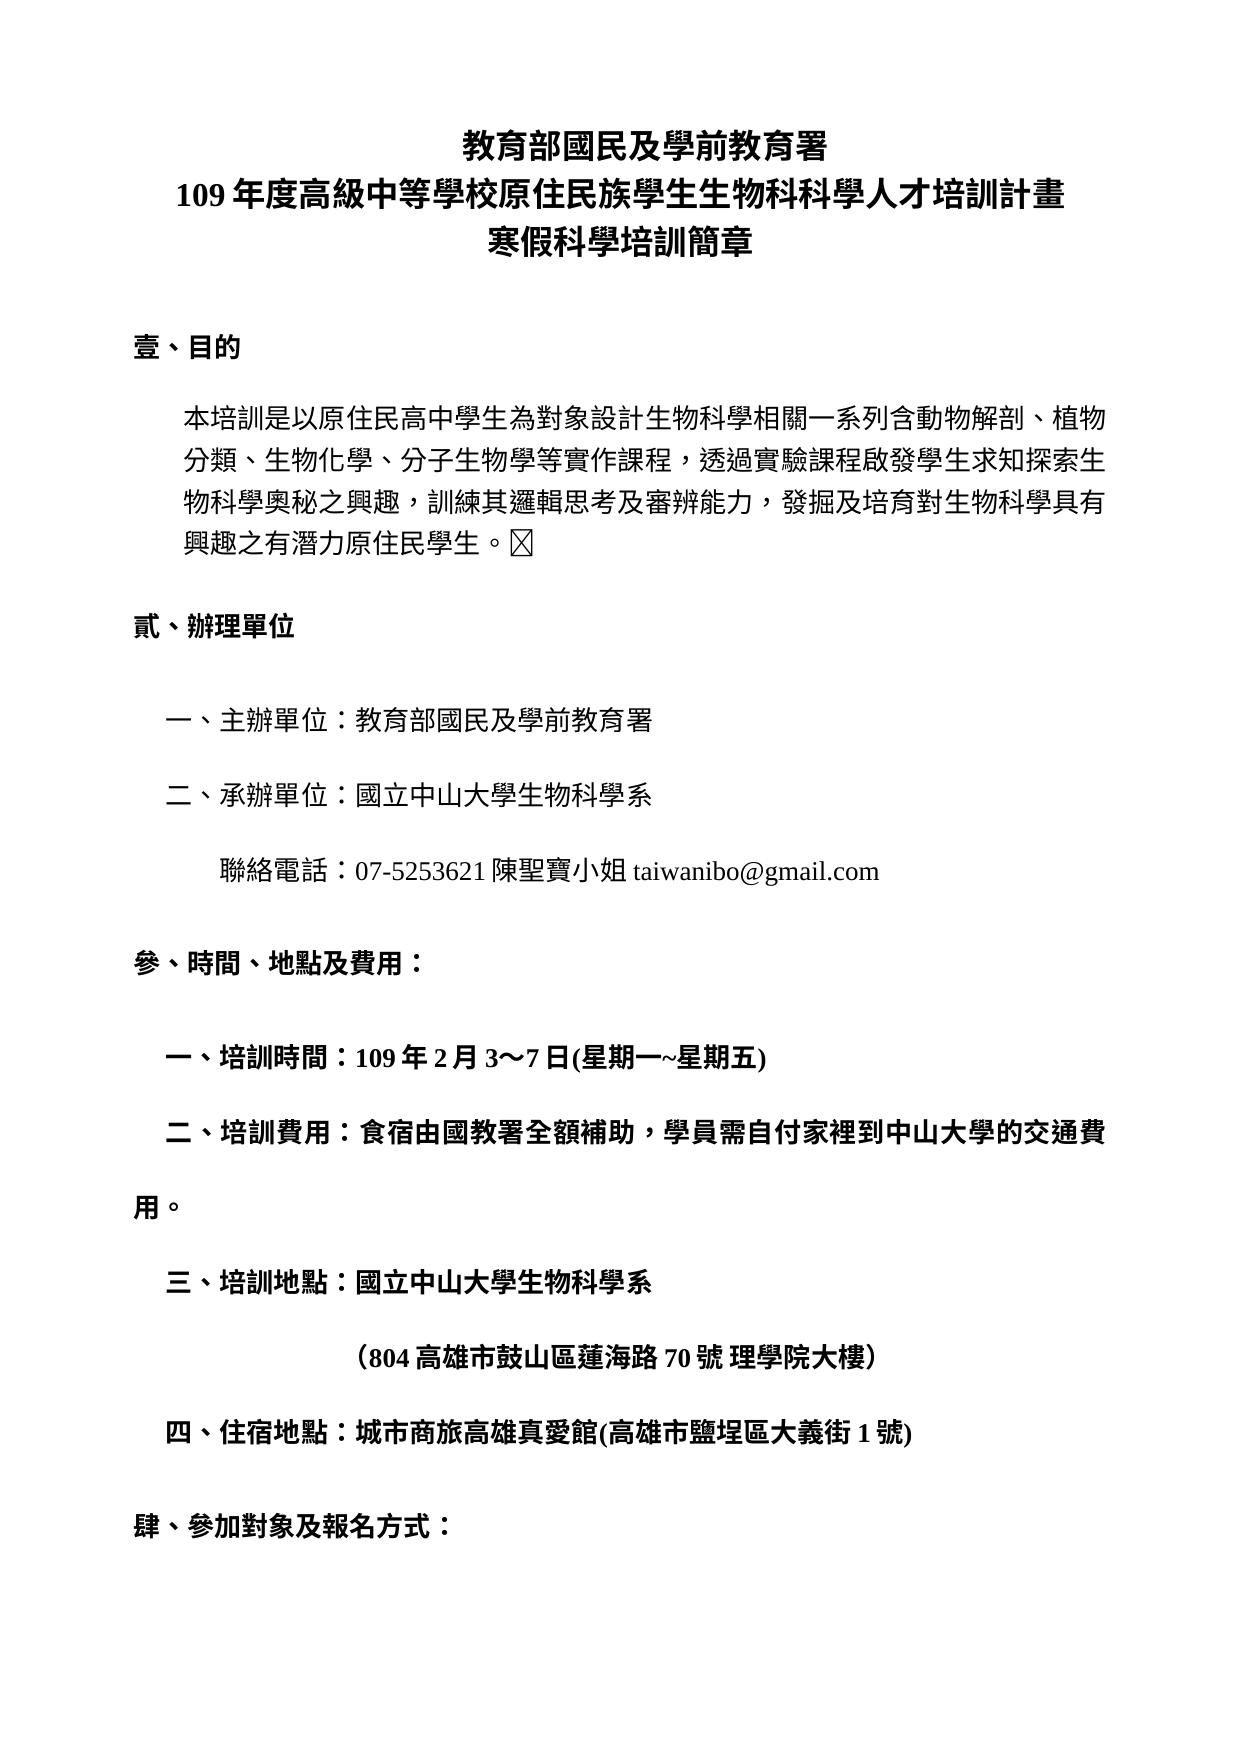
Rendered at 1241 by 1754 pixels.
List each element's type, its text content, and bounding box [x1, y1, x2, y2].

text 貳、辦理單位 [133, 581, 1107, 656]
text 壹、目的 [133, 302, 1107, 377]
text 三、培訓地點：國立中山大學生物科學系 [133, 1237, 1107, 1312]
list 教育部國民及學前教育署 [183, 119, 1107, 168]
text 一、培訓時間：109年2月3～7日(星期一~星期五) [133, 1012, 1107, 1087]
text 一、主辦單位：教育部國民及學前教育署 [133, 675, 1107, 750]
text 參、時間、地點及費用： [133, 918, 1107, 993]
list 本培訓是以原住民高中學生為對象設計生物科學相關一系列含動物解剖、植物分類、生物化學、分子生物學等實作課程，透過實驗課程啟發學生求知探索生物科學奧秘之興趣，訓練其邏輯思考及審辨能力，發掘及培育對生物科學具有興趣之有潛力原住民學生。 [183, 396, 1107, 562]
text 二、培訓費用：食宿由國教署全額補助，學員需自付家裡到中山大學的交通費用。 [133, 1087, 1107, 1237]
text 寒假科學培訓簡章 [133, 216, 1107, 264]
text 109年度高級中等學校原住民族學生生物科科學人才培訓計畫 [133, 168, 1107, 216]
text 二、承辦單位：國立中山大學生物科學系 [133, 750, 1107, 825]
text 肆、參加對象及報名方式： [133, 1481, 1107, 1556]
text 四、住宿地點：城市商旅高雄真愛館(高雄市鹽埕區大義街1號) [133, 1387, 1107, 1462]
text 聯絡電話：07-5253621陳聖寶小姐 taiwanibo@gmail.com [133, 825, 1107, 900]
text （804高雄市鼓山區蓮海路70號 理學院大樓） [133, 1312, 1107, 1387]
